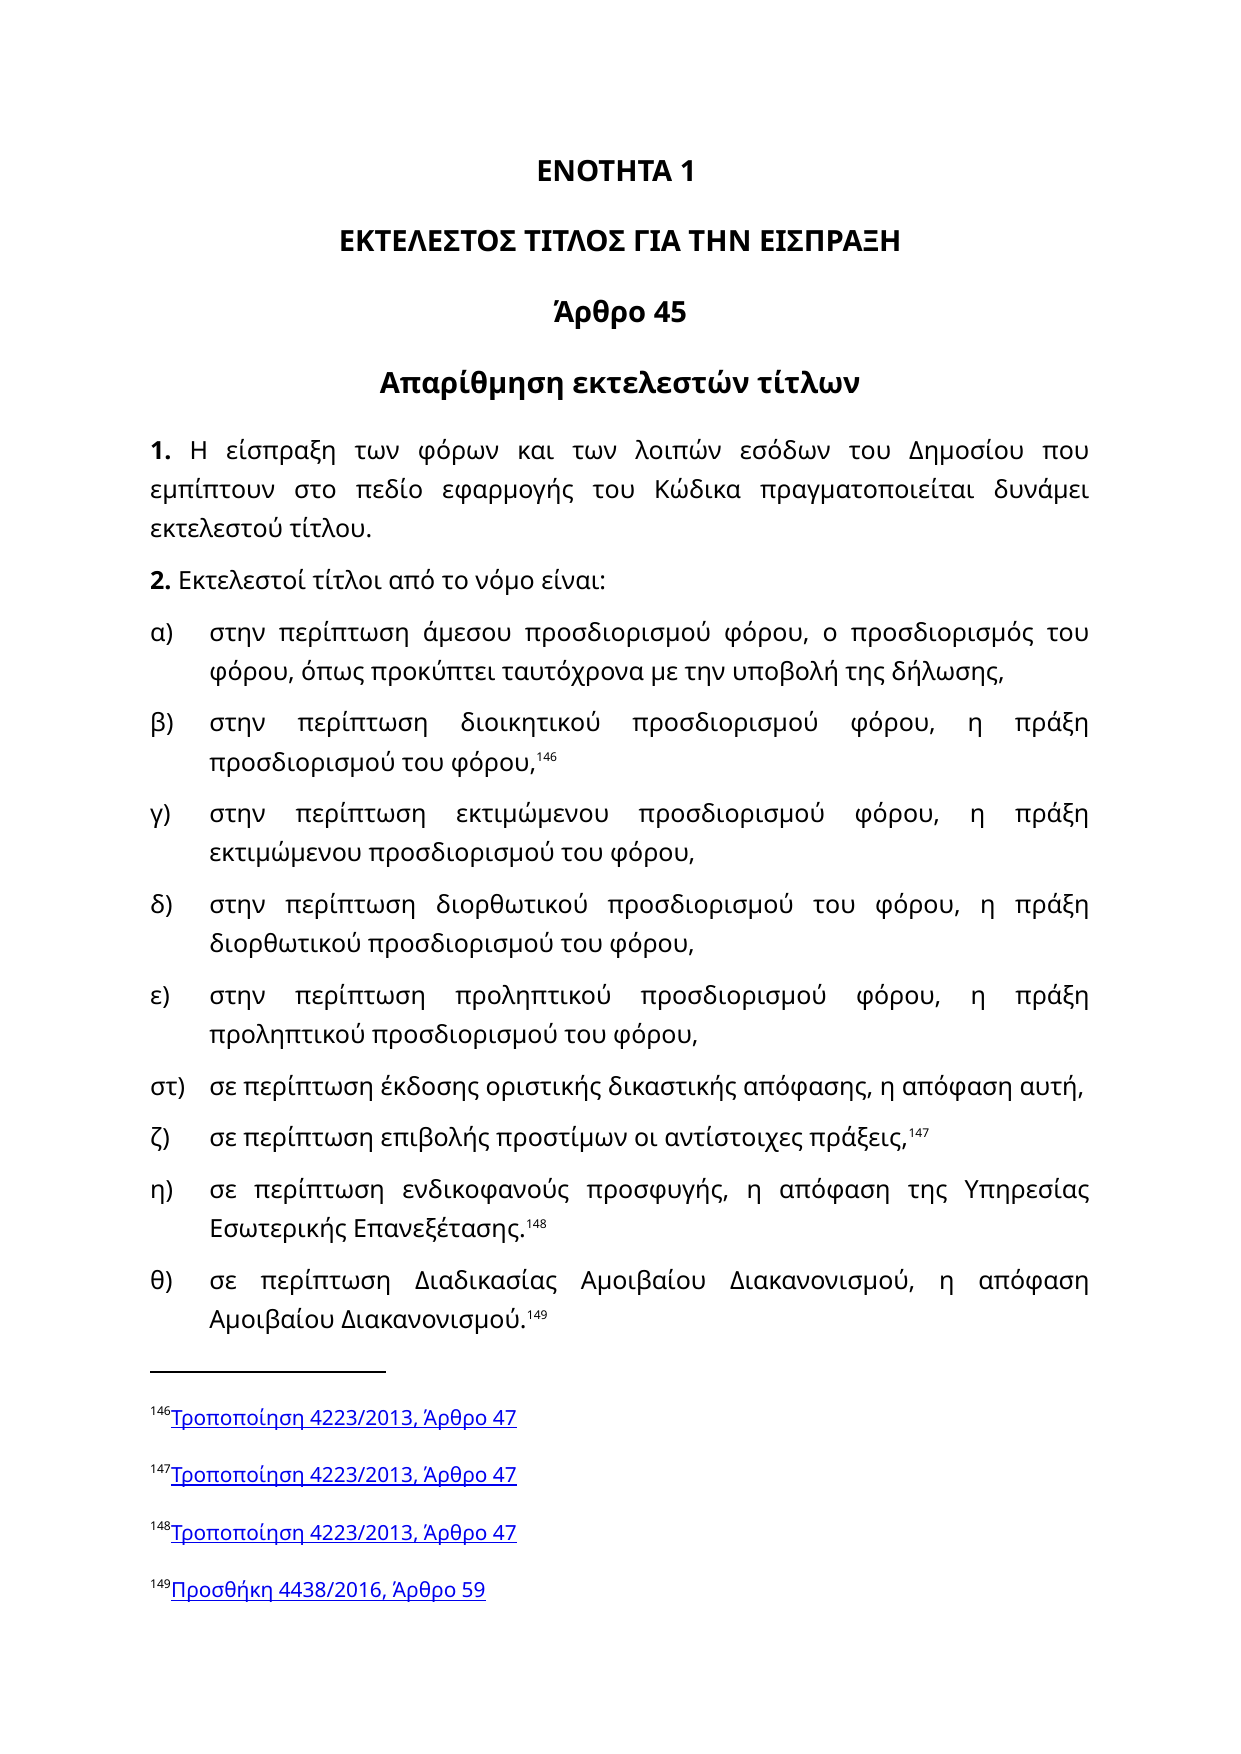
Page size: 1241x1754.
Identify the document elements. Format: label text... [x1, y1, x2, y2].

list ε) στην περίπτωση προληπτικού προσδιορισμού φόρου, η πράξη προληπτικού προσδιορισμού του φόρου, [150, 977, 1090, 1051]
list θ) σε περίπτωση Διαδικασίας Αμοιβαίου Διακανονισμού, η απόφαση Αμοιβαίου Διακανονισμού. [150, 1262, 1090, 1336]
list α) στην περίπτωση άμεσου προσδιορισμού φόρου, ο προσδιορισμός του φόρου, όπως προκύπτει ταυτόχρονα με την υποβολή της δήλωσης, [150, 614, 1090, 687]
text Τροποποίηση 4223/2013, Άρθρο 47 [150, 1518, 1090, 1546]
list ζ) σε περίπτωση επιβολής προστίμων οι αντίστοιχες πράξεις, [150, 1120, 1090, 1154]
list δ) στην περίπτωση διορθωτικού προσδιορισμού του φόρου, η πράξη διορθωτικού προσδιορισμού του φόρου, [150, 887, 1090, 960]
list στ) σε περίπτωση έκδοσης οριστικής δικαστικής απόφασης, η απόφαση αυτή, [150, 1068, 1090, 1102]
subtitle Απαρίθμηση εκτελεστών τίτλων [150, 362, 1090, 402]
text Προσθήκη 4438/2016, Άρθρο 59 [150, 1576, 1090, 1604]
list η) σε περίπτωση ενδικοφανούς προσφυγής, η απόφαση της Υπηρεσίας Εσωτερικής Επανεξέτασης. [150, 1172, 1090, 1245]
list γ) στην περίπτωση εκτιμώμενου προσδιορισμού φόρου, η πράξη εκτιμώμενου προσδιορισμού του φόρου, [150, 796, 1090, 869]
text Τροποποίηση 4223/2013, Άρθρο 47 [150, 1460, 1090, 1489]
subtitle ΕΝΟΤΗΤΑ 1 [150, 150, 1090, 190]
subtitle Άρθρο 45 [150, 291, 1090, 331]
text 2. Εκτελεστοί τίτλοι από το νόμο είναι: [150, 562, 1090, 597]
subtitle ΕΚΤΕΛΕΣΤΟΣ ΤΙΤΛΟΣ ΓΙΑ ΤΗΝ ΕΙΣΠΡΑΞΗ [150, 221, 1090, 260]
text Τροποποίηση 4223/2013, Άρθρο 47 [150, 1403, 1090, 1431]
list β) στην περίπτωση διοικητικού προσδιορισμού φόρου, η πράξη προσδιορισμού του φόρου, [150, 705, 1090, 778]
text 1. Η είσπραξη των φόρων και των λοιπών εσόδων του Δημοσίου που εμπίπτουν στο πεδίο εφαρμογής του Κώδικα πραγματοποιείται δυνάμει εκτελεστού τίτλου. [150, 432, 1090, 545]
